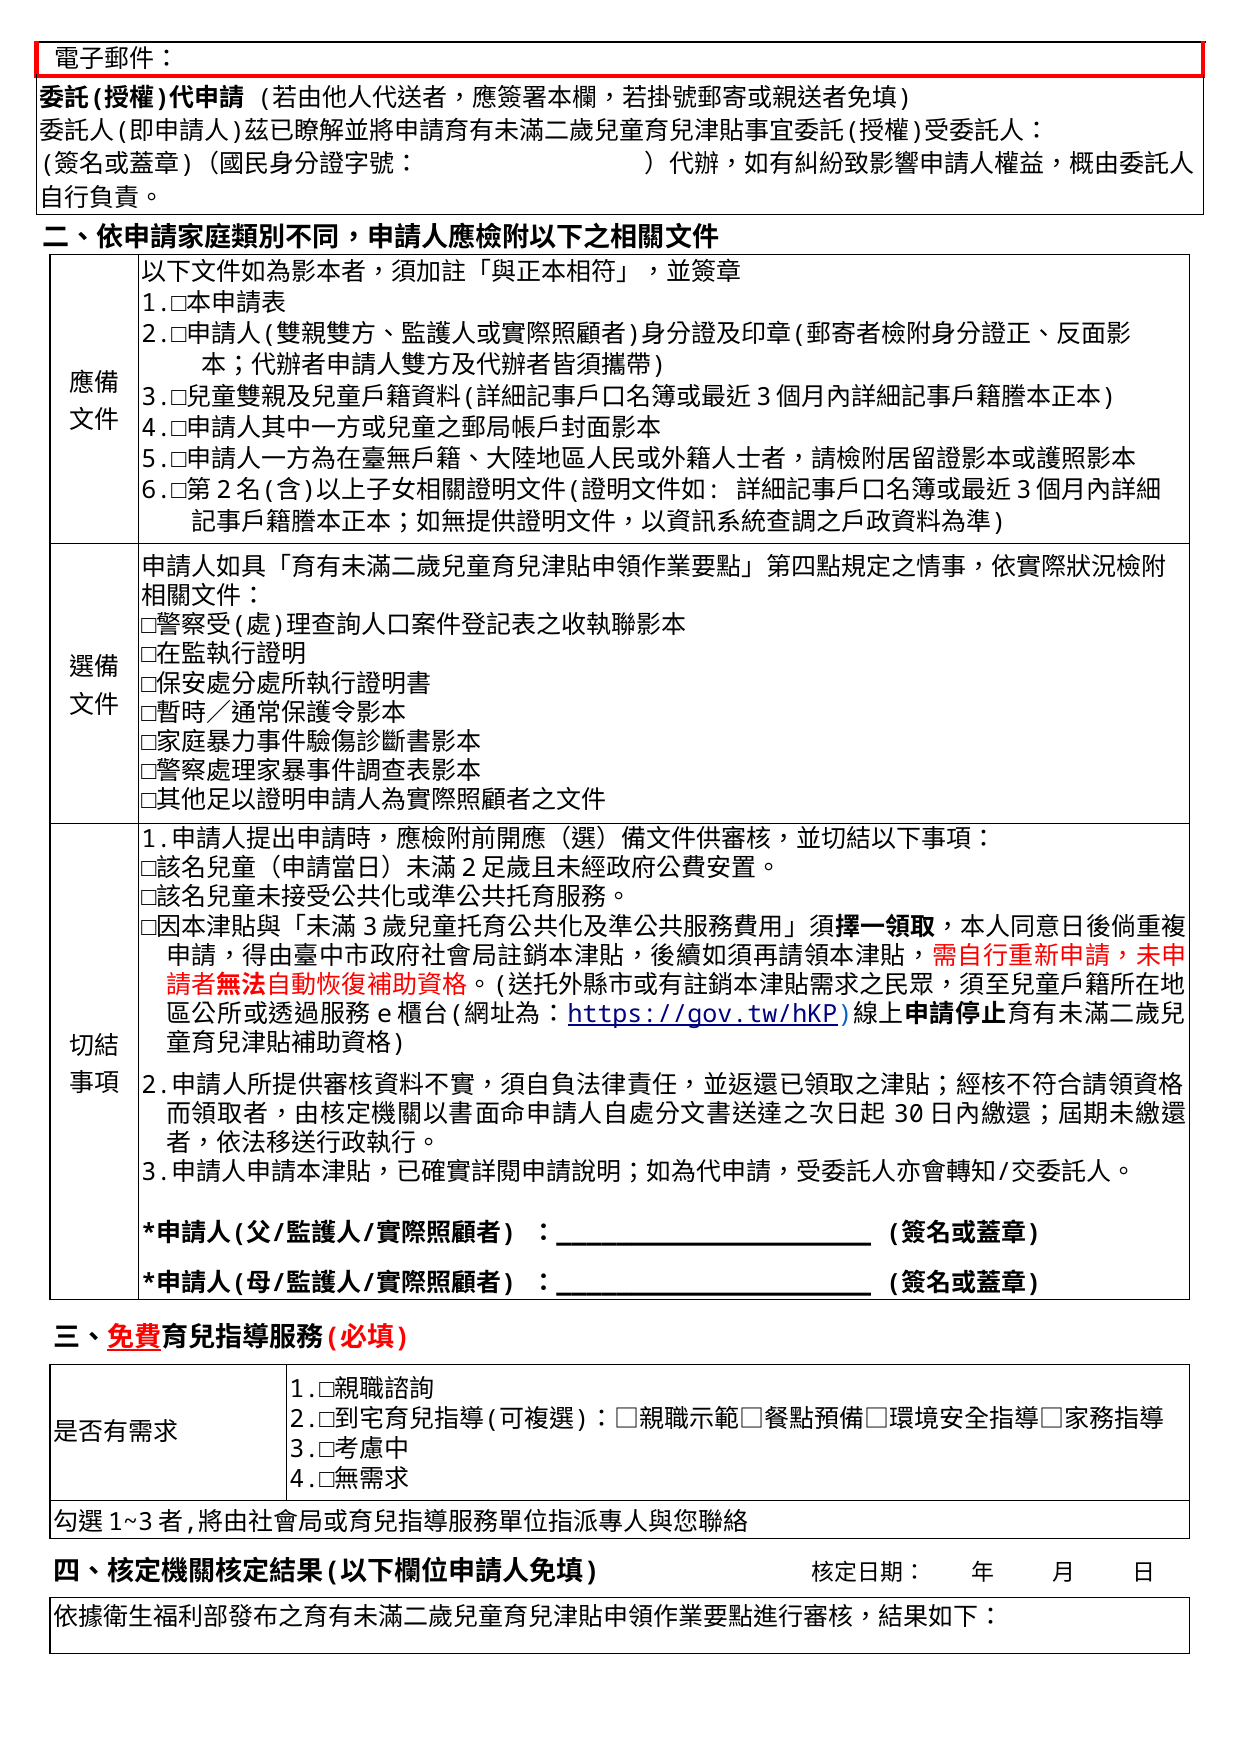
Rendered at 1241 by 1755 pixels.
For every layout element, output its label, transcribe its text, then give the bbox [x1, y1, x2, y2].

table_cell 勾選1~3者,將由社會局或育兒指導服務單位指派專人與您聯絡 [51, 1501, 1189, 1538]
table_cell 三、免費育兒指導服務(必填) [50, 1300, 1190, 1364]
table_header 以下文件如為影本者，須加註「與正本相符」，並簽章 1.□本申請表 2.□申請人(雙親雙方、監護人或實際照顧者)身分證及印章(郵寄者檢附身分證正、反面影 本；代辦者申請人雙方及代辦者皆須攜帶) 3.□兒童雙親及兒童戶籍資料(詳細記事戶口名簿或最近3個月內詳細記事戶籍謄本正本) 4.□申請人其中一方或兒童之郵局帳戶封面影本 5.□申請人一方為在臺無戶籍、大陸地區人民或外籍人士者，請檢附居留證影本或護照影本 6.□第2名(含)以上子女相關證明文件(證明文件如: 詳細記事戶口名簿或最近3個月內詳細 記事戶籍謄本正本；如無提供證明文件，以資訊系統查調之戶政資料為準) [139, 255, 1189, 542]
table_cell 電子郵件： [39, 43, 1201, 74]
table_cell [50, 1539, 1190, 1548]
table_header 應備 文件 [51, 255, 138, 542]
table_cell 1.申請人提出申請時，應檢附前開應（選）備文件供審核，並切結以下事項： □該名兒童（申請當日）未滿2足歲且未經政府公費安置。 □該名兒童未接受公共化或準公共托育服務。 □因本津貼與「未滿3歲兒童托育公共化及準公共服務費用」須擇一領取，本人同意日後倘重複申請，得由臺中市政府社會局註銷本津貼，後續如須再請領本津貼，需自行重新申請，未申請者無法自動恢復補助資格。(送托外縣市或有註銷本津貼需求之民眾，須至兒童戶籍所在地區公所或透過服務e櫃台(網址為：https://gov.tw/hKP)線上申請停止育有未滿二歲兒童育兒津貼補助資格) 2.申請人所提供審核資料不實，須自負法律責任，並返還已領取之津貼；經核不符合請領資格而領取者，由核定機關以書面命申請人自處分文書送達之次日起30日內繳還；屆期未繳還者，依法移送行政執行。 3.申請人申請本津貼，已確實詳閱申請說明；如為代申請，受委託人亦會轉知/交委託人。 *申請人(父/監護人/實際照顧者) ：_____________________ (簽名或蓋章) *申請人(母/監護人/實際照顧者) ：_____________________ (簽名或蓋章) [139, 824, 1189, 1299]
table_cell 切結 事項 [51, 824, 138, 1299]
table_cell 是否有需求 [51, 1365, 286, 1500]
table_cell 委託(授權)代申請 (若由他人代送者，應簽署本欄，若掛號郵寄或親送者免填) 委託人(即申請人)茲已瞭解並將申請育有未滿二歲兒童育兒津貼事宜委託(授權)受委託人： (簽名或蓋章)（國民身分證字號： ）代辦，如有糾紛致影響申請人權益，概由委託人自行負責。 [37, 78, 1203, 214]
text 二、依申請家庭類別不同，申請人應檢附以下之相關文件 [25, 215, 1215, 254]
table_cell 依據衛生福利部發布之育有未滿二歲兒童育兒津貼申領作業要點進行審核，結果如下： [51, 1598, 1189, 1653]
table_cell 四、核定機關核定結果(以下欄位申請人免填) 核定日期： 年 月 日 [50, 1548, 1190, 1597]
table_cell 1.□親職諮詢 2.□到宅育兒指導(可複選)：□親職示範□餐點預備□環境安全指導□家務指導 3.□考慮中 4.□無需求 [287, 1365, 1189, 1500]
table_cell 選備 文件 [51, 544, 138, 823]
table_cell 申請人如具「育有未滿二歲兒童育兒津貼申領作業要點」第四點規定之情事，依實際狀況檢附相關文件： □警察受(處)理查詢人口案件登記表之收執聯影本 □在監執行證明 □保安處分處所執行證明書 □暫時／通常保護令影本 □家庭暴力事件驗傷診斷書影本 □警察處理家暴事件調查表影本 □其他足以證明申請人為實際照顧者之文件 [139, 544, 1189, 823]
